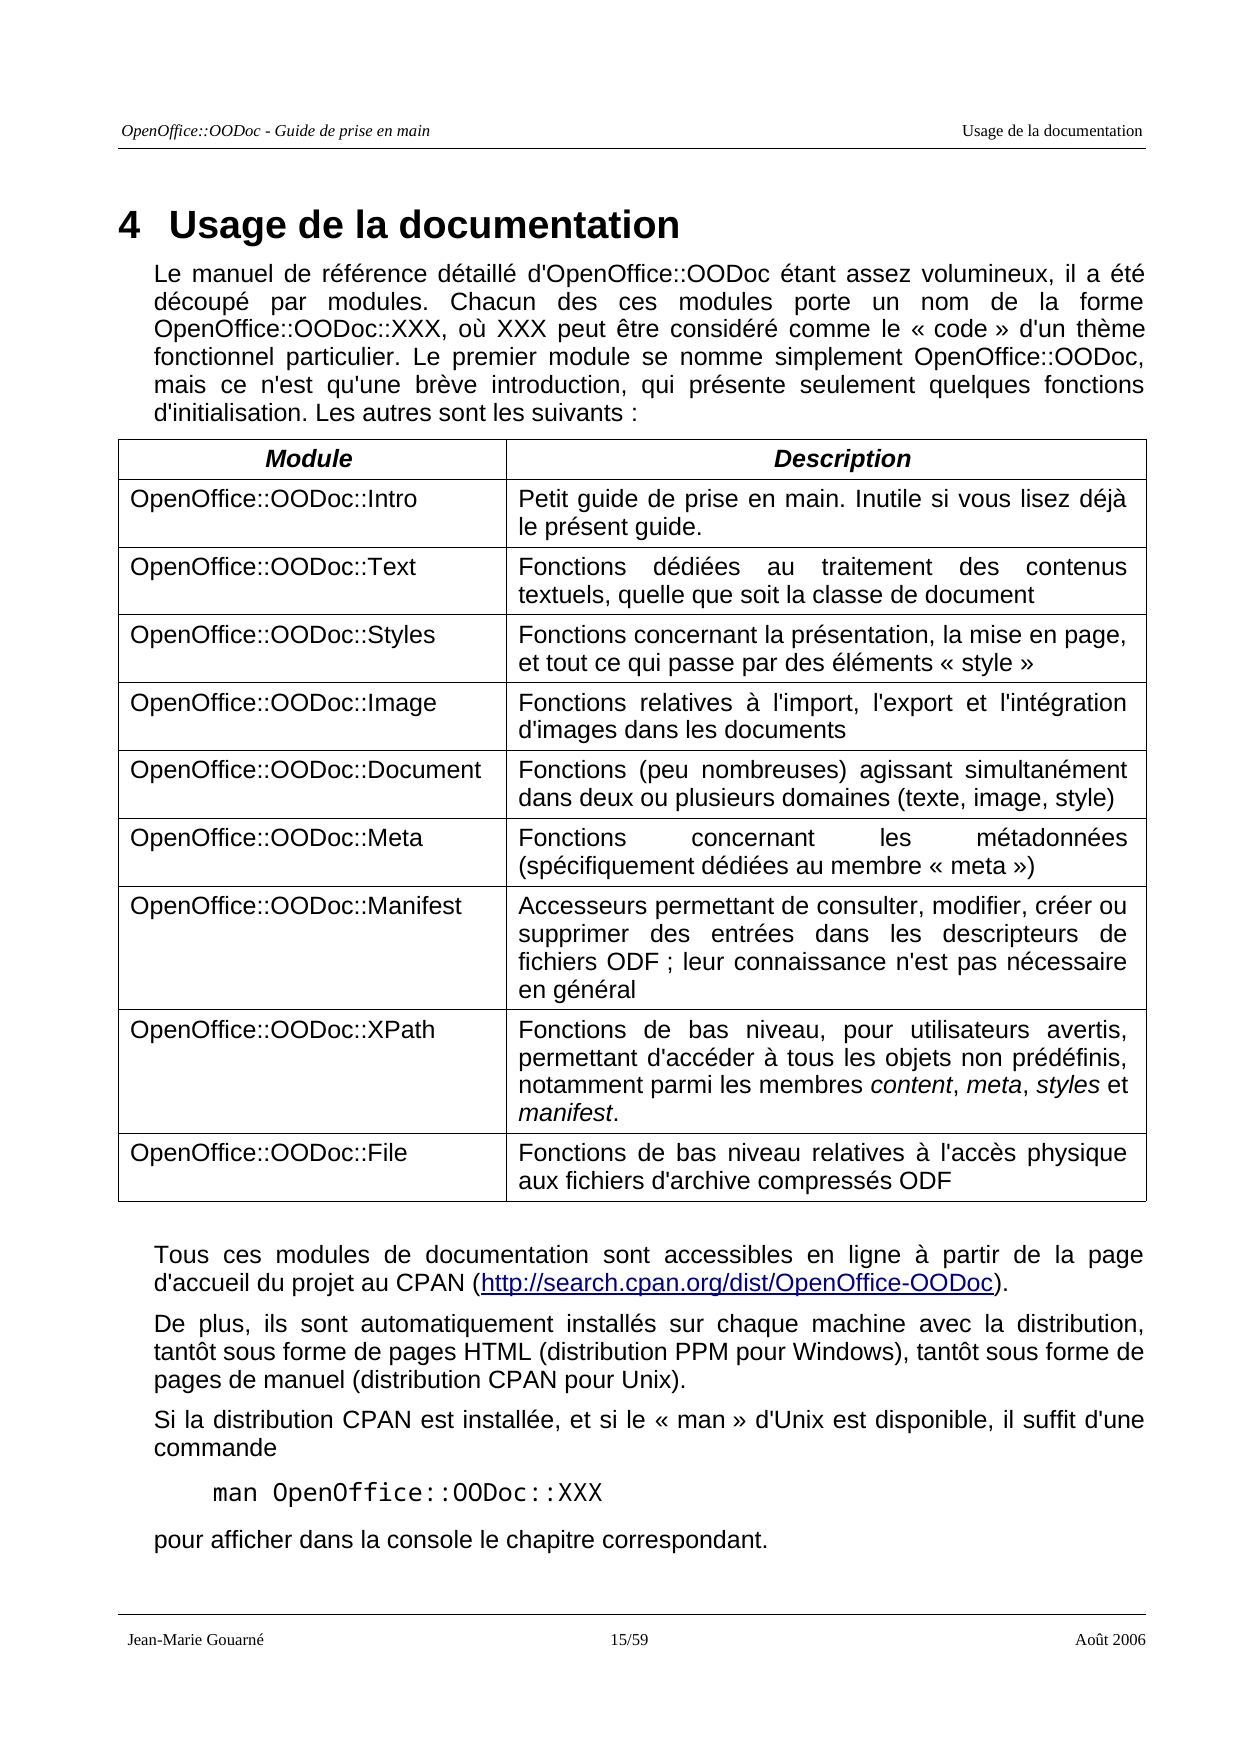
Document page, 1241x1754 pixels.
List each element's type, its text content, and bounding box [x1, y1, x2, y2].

table_cell Petit guide de prise en main. Inutile si vous lisez déjà le présent guide. [507, 480, 1146, 547]
table_cell Fonctions de bas niveau, pour utilisateurs avertis, permettant d'accéder à tous les objets non prédéfinis, notamment parmi les membres content, meta, styles et manifest. [507, 1010, 1146, 1133]
table_cell OpenOffice::OODoc::Document [119, 751, 506, 818]
text De plus, ils sont automatiquement installés sur chaque machine avec la distribution, tantôt sous forme de pages HTML (distribution PPM pour Windows), tantôt sous forme de pages de manuel (distribution CPAN pour Unix). [153, 1310, 1146, 1393]
table_cell Fonctions relatives à l'import, l'export et l'intégration d'images dans les documents [507, 683, 1146, 750]
table_cell OpenOffice::OODoc::File [119, 1134, 506, 1201]
table_cell Fonctions concernant la présentation, la mise en page, et tout ce qui passe par des éléments « style » [507, 615, 1146, 682]
table_cell Fonctions de bas niveau relatives à l'accès physique aux fichiers d'archive compressés ODF [507, 1134, 1146, 1201]
table_cell OpenOffice::OODoc::Manifest [119, 887, 506, 1009]
table_cell OpenOffice::OODoc::Image [119, 683, 506, 750]
text Si la distribution CPAN est installée, et si le « man » d'Unix est disponible, il suffit d'une commande [153, 1406, 1146, 1462]
table_cell Fonctions concernant les métadonnées (spécifiquement dédiées au membre « meta ») [507, 819, 1146, 886]
text Tous ces modules de documentation sont accessibles en ligne à partir de la page d'accueil du projet au CPAN (http://search.cpan.org/dist/OpenOffice-OODoc). [153, 1241, 1146, 1297]
table_header Module [119, 440, 506, 479]
text man OpenOffice::OODoc::XXX [213, 1474, 1146, 1508]
table_cell Fonctions dédiées au traitement des contenus textuels, quelle que soit la classe de document [507, 548, 1146, 614]
subtitle Usage de la documentation [118, 203, 1146, 247]
table_cell OpenOffice::OODoc::XPath [119, 1010, 506, 1133]
text pour afficher dans la console le chapitre correspondant. [153, 1526, 1146, 1554]
text Le manuel de référence détaillé d'OpenOffice::OODoc étant assez volumineux, il a été découpé par modules. Chacun des ces modules porte un nom de la forme OpenOffice::OODoc::XXX, où XXX peut être considéré comme le « code » d'un thème fonctionnel particulier. Le premier module se nomme simplement OpenOffice::OODoc, mais ce n'est qu'une brève introduction, qui présente seulement quelques fonctions d'initialisation. Les autres sont les suivants : [153, 259, 1146, 427]
table_cell Accesseurs permettant de consulter, modifier, créer ou supprimer des entrées dans les descripteurs de fichiers ODF ; leur connaissance n'est pas nécessaire en général [507, 887, 1146, 1009]
table_cell Fonctions (peu nombreuses) agissant simultanément dans deux ou plusieurs domaines (texte, image, style) [507, 751, 1146, 818]
table_cell OpenOffice::OODoc::Styles [119, 615, 506, 682]
table_cell OpenOffice::OODoc::Intro [119, 480, 506, 547]
table_cell OpenOffice::OODoc::Text [119, 548, 506, 614]
table_cell OpenOffice::OODoc::Meta [119, 819, 506, 886]
table_header Description [507, 440, 1146, 479]
